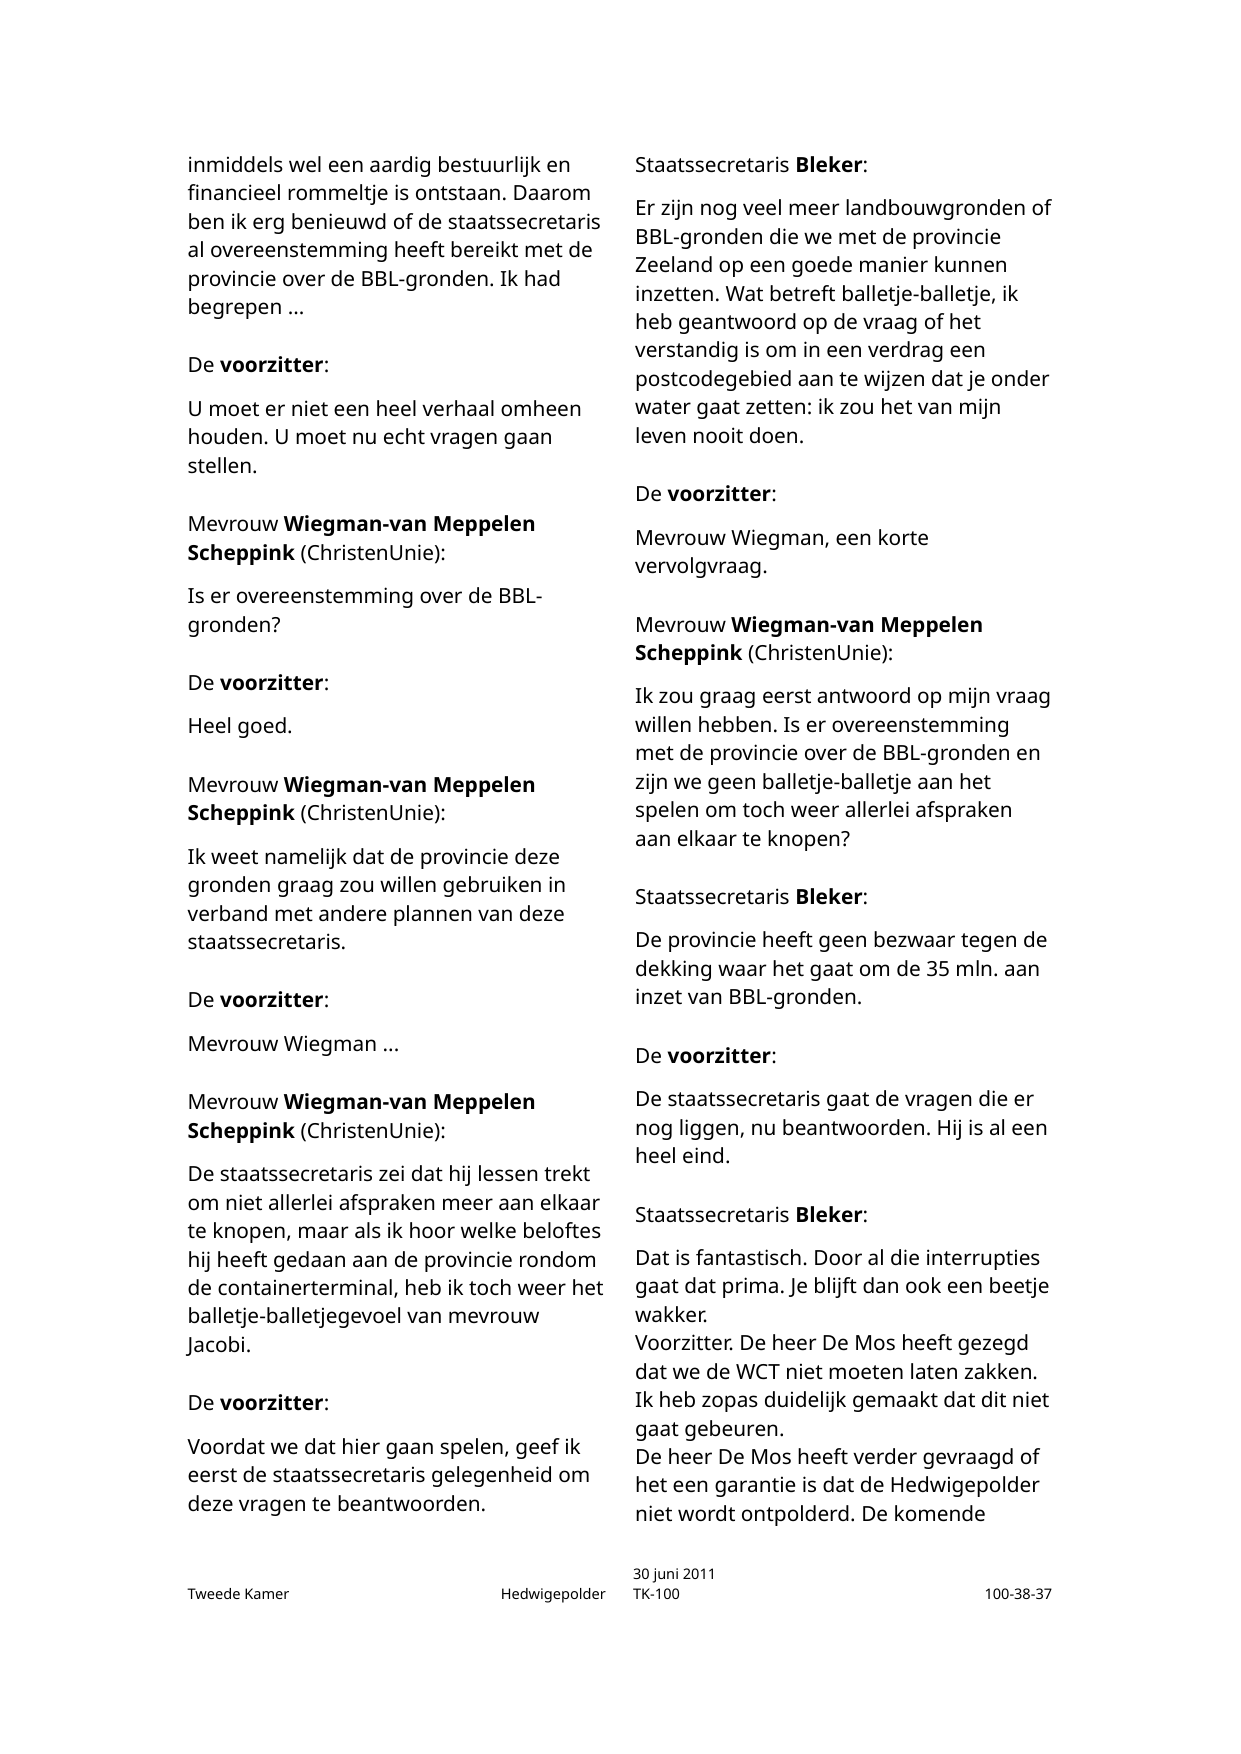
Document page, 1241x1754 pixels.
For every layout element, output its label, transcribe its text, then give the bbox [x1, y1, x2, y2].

text Is er overeenstemming over de BBL-gronden? [187, 581, 605, 638]
text Dat is fantastisch. Door al die interrupties gaat dat prima. Je blijft dan ook een beetje wakker. [635, 1243, 1053, 1328]
text Er zijn nog veel meer landbouwgronden of BBL-gronden die we met de provincie Zeeland op een goede manier kunnen inzetten. Wat betreft balletje-balletje, ik heb geantwoord op de vraag of het verstandig is om in een verdrag een postcodegebied aan te wijzen dat je onder water gaat zetten: ik zou het van mijn leven nooit doen. [635, 193, 1053, 449]
text De voorzitter: [635, 479, 1053, 508]
text Ik zou graag eerst antwoord op mijn vraag willen hebben. Is er overeenstemming met de provincie over de BBL-gronden en zijn we geen balletje-balletje aan het spelen om toch weer allerlei afspraken aan elkaar te knopen? [635, 682, 1053, 852]
text De staatssecretaris zei dat hij lessen trekt om niet allerlei afspraken meer aan elkaar te knopen, maar als ik hoor welke beloftes hij heeft gedaan aan de provincie rondom de containerterminal, heb ik toch weer het balletje-balletjegevoel van mevrouw Jacobi. [187, 1159, 605, 1358]
text U moet er niet een heel verhaal omheen houden. U moet nu echt vragen gaan stellen. [187, 394, 605, 479]
text De voorzitter: [635, 1041, 1053, 1069]
text De provincie heeft geen bezwaar tegen de dekking waar het gaat om de 35 mln. aan inzet van BBL-gronden. [635, 926, 1053, 1011]
text Mevrouw Wiegman, een korte vervolgvraag. [635, 523, 1053, 580]
text De voorzitter: [187, 668, 605, 697]
text De staatssecretaris gaat de vragen die er nog liggen, nu beantwoorden. Hij is al een heel eind. [635, 1084, 1053, 1170]
text Voordat we dat hier gaan spelen, geef ik eerst de staatssecretaris gelegenheid om deze vragen te beantwoorden. [187, 1432, 605, 1517]
text Ik weet namelijk dat de provincie deze gronden graag zou willen gebruiken in verband met andere plannen van deze staatssecretaris. [187, 842, 605, 956]
text Staatssecretaris Bleker: [635, 1200, 1053, 1228]
text Staatssecretaris Bleker: [635, 882, 1053, 911]
text De voorzitter: [187, 1388, 605, 1417]
text inmiddels wel een aardig bestuurlijk en financieel rommeltje is ontstaan. Daarom ben ik erg benieuwd of de staatssecretaris al overeenstemming heeft bereikt met de provincie over de BBL-gronden. Ik had begrepen ... [187, 150, 605, 321]
text Staatssecretaris Bleker: [635, 150, 1053, 178]
text De heer De Mos heeft verder gevraagd of het een garantie is dat de Hedwigepolder niet wordt ontpolderd. De komende [635, 1442, 1053, 1527]
text Mevrouw Wiegman-van Meppelen Scheppink (ChristenUnie): [187, 1087, 605, 1144]
text Mevrouw Wiegman-van Meppelen Scheppink (ChristenUnie): [635, 610, 1053, 667]
text Mevrouw Wiegman-van Meppelen Scheppink (ChristenUnie): [187, 770, 605, 827]
text De voorzitter: [187, 986, 605, 1014]
text Mevrouw Wiegman-van Meppelen Scheppink (ChristenUnie): [187, 509, 605, 566]
text De voorzitter: [187, 351, 605, 379]
text Voorzitter. De heer De Mos heeft gezegd dat we de WCT niet moeten laten zakken. Ik heb zopas duidelijk gemaakt dat dit niet gaat gebeuren. [635, 1328, 1053, 1442]
text Mevrouw Wiegman ... [187, 1029, 605, 1057]
text Heel goed. [187, 712, 605, 740]
